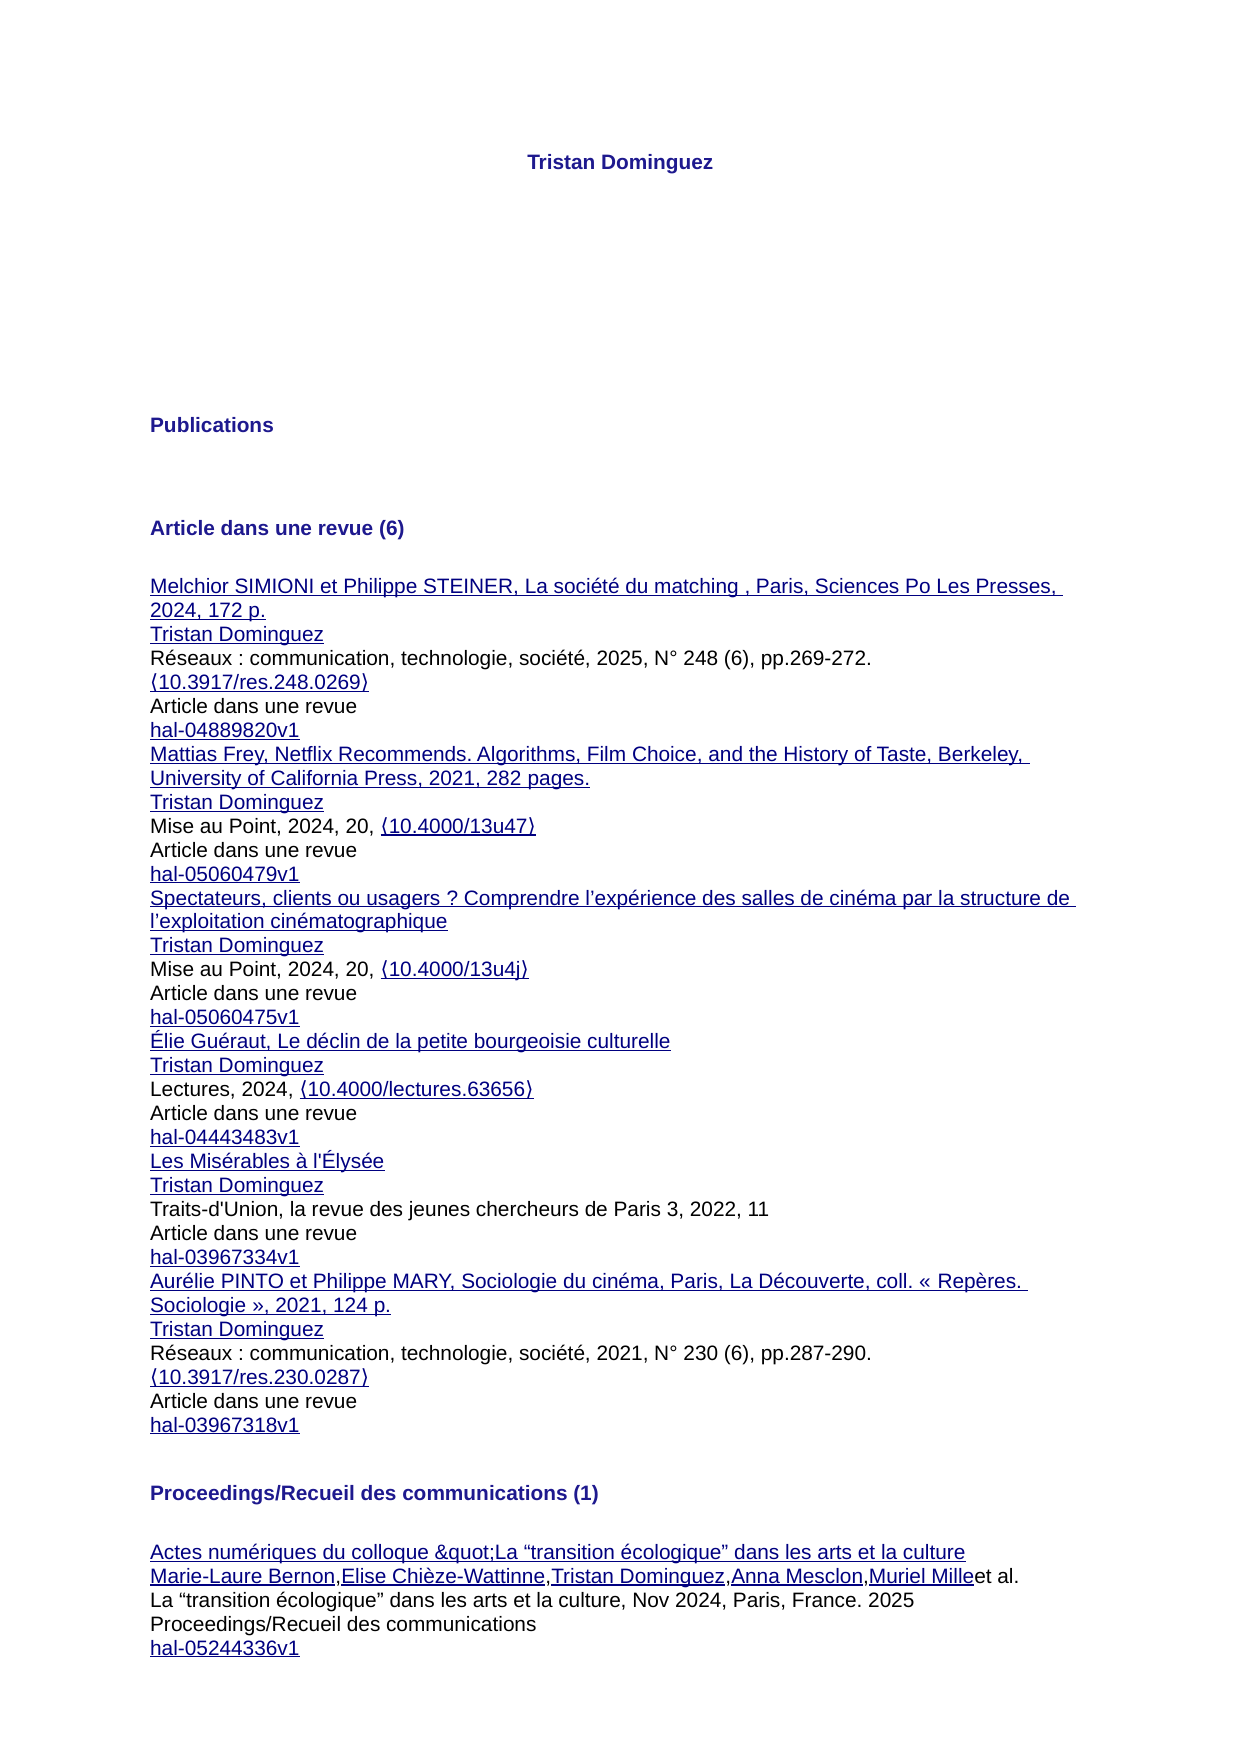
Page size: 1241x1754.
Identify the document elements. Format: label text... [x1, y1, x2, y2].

table_cell Les Misérables à l'Élysée Tristan Dominguez Traits-d'Union, la revue des jeunes chercheurs de Paris 3, 2022, 11 Article dans une revue hal-03967334v1 [150, 1149, 1090, 1269]
subtitle Article dans une revue (6) [150, 516, 1090, 539]
table_cell Spectateurs, clients ou usagers ? Comprendre l’expérience des salles de cinéma par la structure de l’exploitation cinématographique Tristan Dominguez Mise au Point, 2024, 20, ⟨10.4000/13u4j⟩ Article dans une revue hal-05060475v1 [150, 885, 1090, 1029]
table_header Actes numériques du colloque &quot;La “transition écologique” dans les arts et la culture Marie-Laure Bernon,Elise Chièze-Wattinne,Tristan Dominguez,Anna Mesclon,Muriel Milleet al. La “transition écologique” dans les arts et la culture, Nov 2024, Paris, France. 2025 Proceedings/Recueil des communications hal-05244336v1 [150, 1540, 1090, 1659]
table_header Melchior SIMIONI et Philippe STEINER, La société du matching , Paris, Sciences Po Les Presses, 2024, 172 p. Tristan Dominguez Réseaux : communication, technologie, société, 2025, N° 248 (6), pp.269-272. ⟨10.3917/res.248.0269⟩ Article dans une revue hal-04889820v1 [150, 574, 1090, 742]
table_cell Aurélie PINTO et Philippe MARY, Sociologie du cinéma, Paris, La Découverte, coll. « Repères. Sociologie », 2021, 124 p. Tristan Dominguez Réseaux : communication, technologie, société, 2021, N° 230 (6), pp.287-290. ⟨10.3917/res.230.0287⟩ Article dans une revue hal-03967318v1 [150, 1269, 1090, 1436]
table_cell Mattias Frey, Netflix Recommends. Algorithms, Film Choice, and the History of Taste, Berkeley, University of California Press, 2021, 282 pages. Tristan Dominguez Mise au Point, 2024, 20, ⟨10.4000/13u47⟩ Article dans une revue hal-05060479v1 [150, 742, 1090, 885]
subtitle Proceedings/Recueil des communications (1) [150, 1481, 1090, 1505]
subtitle Tristan Dominguez [150, 150, 1090, 174]
subtitle Publications [150, 412, 1090, 436]
table_cell Élie Guéraut, Le déclin de la petite bourgeoisie culturelle Tristan Dominguez Lectures, 2024, ⟨10.4000/lectures.63656⟩ Article dans une revue hal-04443483v1 [150, 1029, 1090, 1149]
